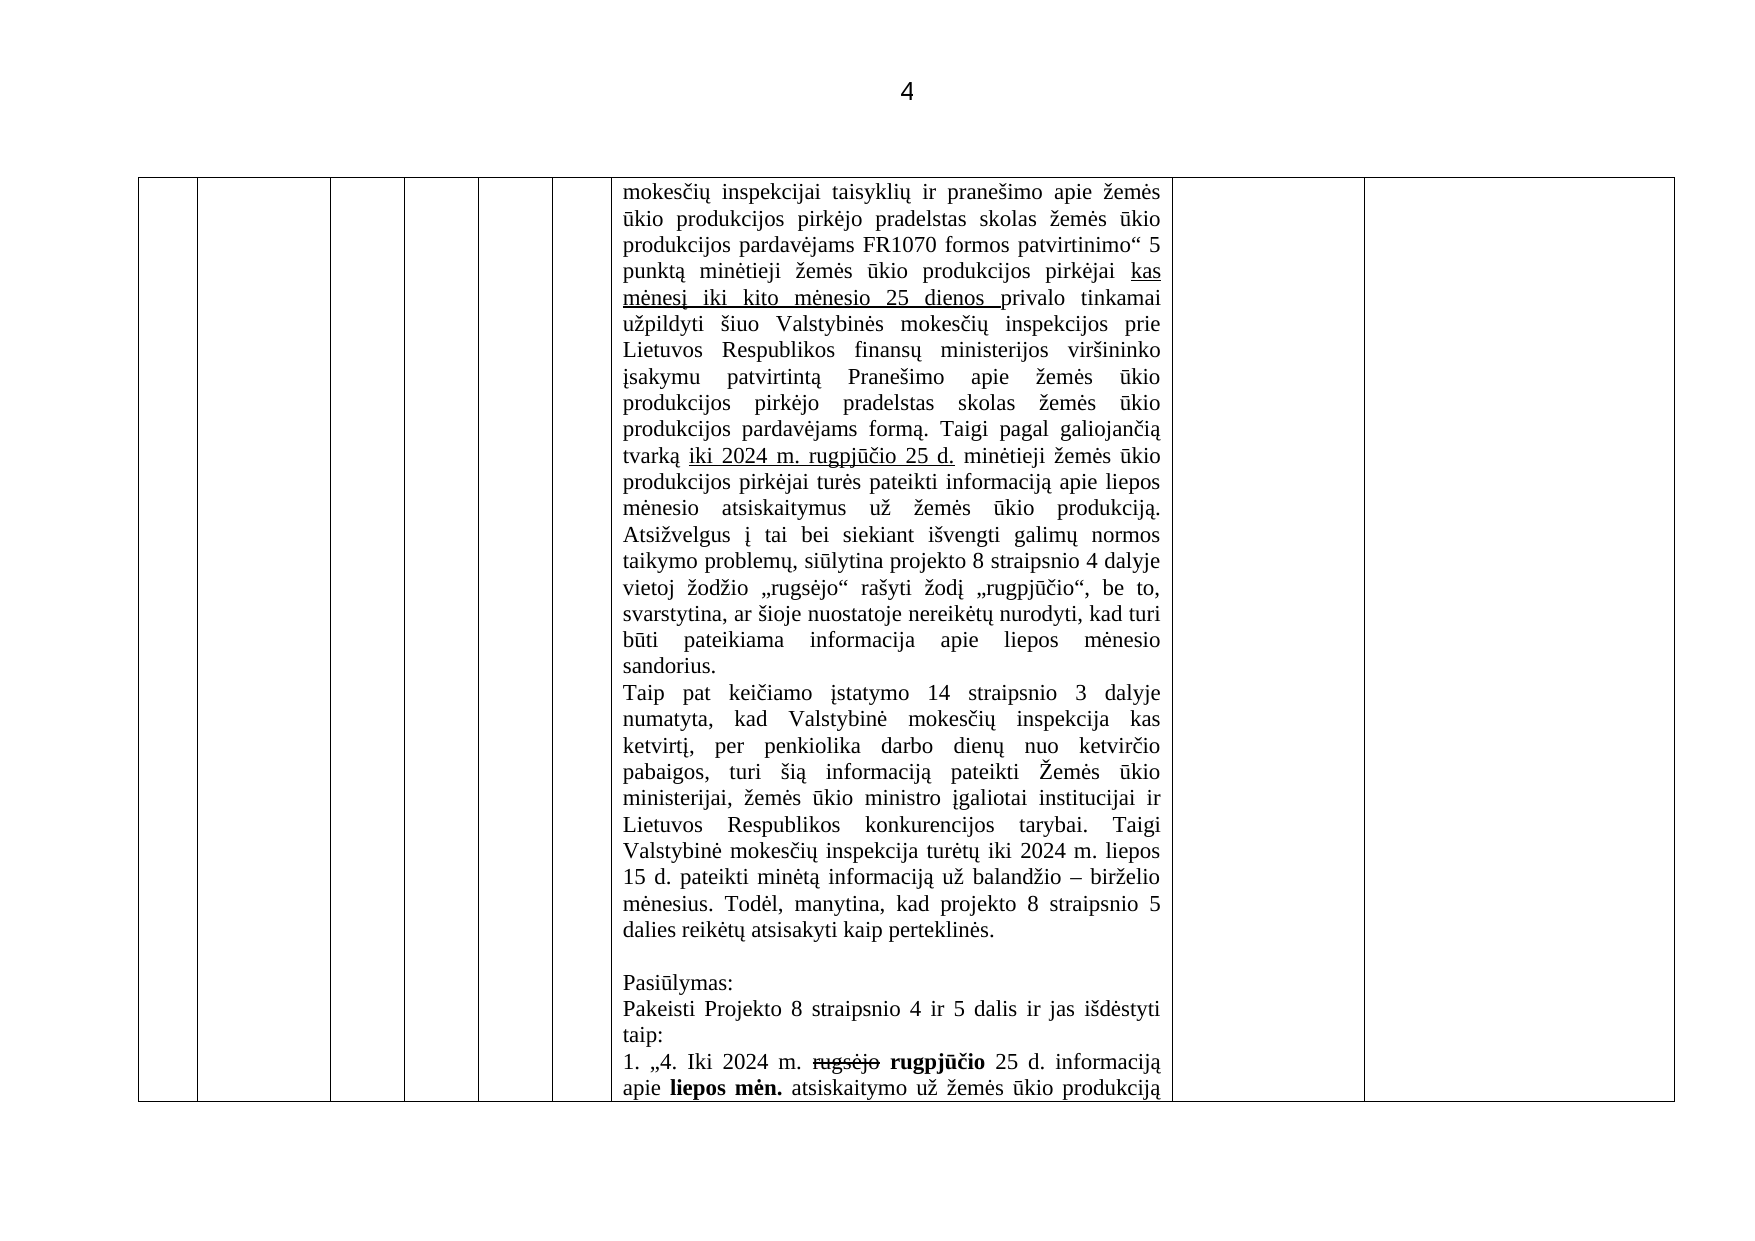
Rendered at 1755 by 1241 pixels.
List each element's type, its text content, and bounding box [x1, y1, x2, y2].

table_cell [1365, 178, 1674, 1101]
table_cell [405, 178, 478, 1101]
table_cell [331, 178, 404, 1101]
table_cell [553, 178, 611, 1101]
table_cell [139, 178, 197, 1101]
table_cell [479, 178, 552, 1101]
table_cell mokesčių inspekcijai taisyklių ir pranešimo apie žemės ūkio produkcijos pirkėjo pradelstas skolas žemės ūkio produkcijos pardavėjams FR1070 formos patvirtinimo“ 5 punktą minėtieji žemės ūkio produkcijos pirkėjai kas mėnesį iki kito mėnesio 25 dienos privalo tinkamai užpildyti šiuo Valstybinės mokesčių inspekcijos prie Lietuvos Respublikos finansų ministerijos viršininko įsakymu patvirtintą Pranešimo apie žemės ūkio produkcijos pirkėjo pradelstas skolas žemės ūkio produkcijos pardavėjams formą. Taigi pagal galiojančią tvarką iki 2024 m. rugpjūčio 25 d. minėtieji žemės ūkio produkcijos pirkėjai turės pateikti informaciją apie liepos mėnesio atsiskaitymus už žemės ūkio produkciją. Atsižvelgus į tai bei siekiant išvengti galimų normos taikymo problemų, siūlytina projekto 8 straipsnio 4 dalyje vietoj žodžio „rugsėjo“ rašyti žodį „rugpjūčio“, be to, svarstytina, ar šioje nuostatoje nereikėtų nurodyti, kad turi būti pateikiama informacija apie liepos mėnesio sandorius. Taip pat keičiamo įstatymo 14 straipsnio 3 dalyje numatyta, kad Valstybinė mokesčių inspekcija kas ketvirtį, per penkiolika darbo dienų nuo ketvirčio pabaigos, turi šią informaciją pateikti Žemės ūkio ministerijai, žemės ūkio ministro įgaliotai institucijai ir Lietuvos Respublikos konkurencijos tarybai. Taigi Valstybinė mokesčių inspekcija turėtų iki 2024 m. liepos 15 d. pateikti minėtą informaciją už balandžio – birželio mėnesius. Todėl, manytina, kad projekto 8 straipsnio 5 dalies reikėtų atsisakyti kaip perteklinės. Pasiūlymas: Pakeisti Projekto 8 straipsnio 4 ir 5 dalis ir jas išdėstyti taip: 1. „4. Iki 2024 m. rugsėjo rugpjūčio 25 d. informaciją apie liepos mėn. atsiskaitymo už žemės ūkio produkciją [612, 178, 1172, 1101]
table_cell [1173, 178, 1364, 1101]
table_cell [198, 178, 330, 1101]
